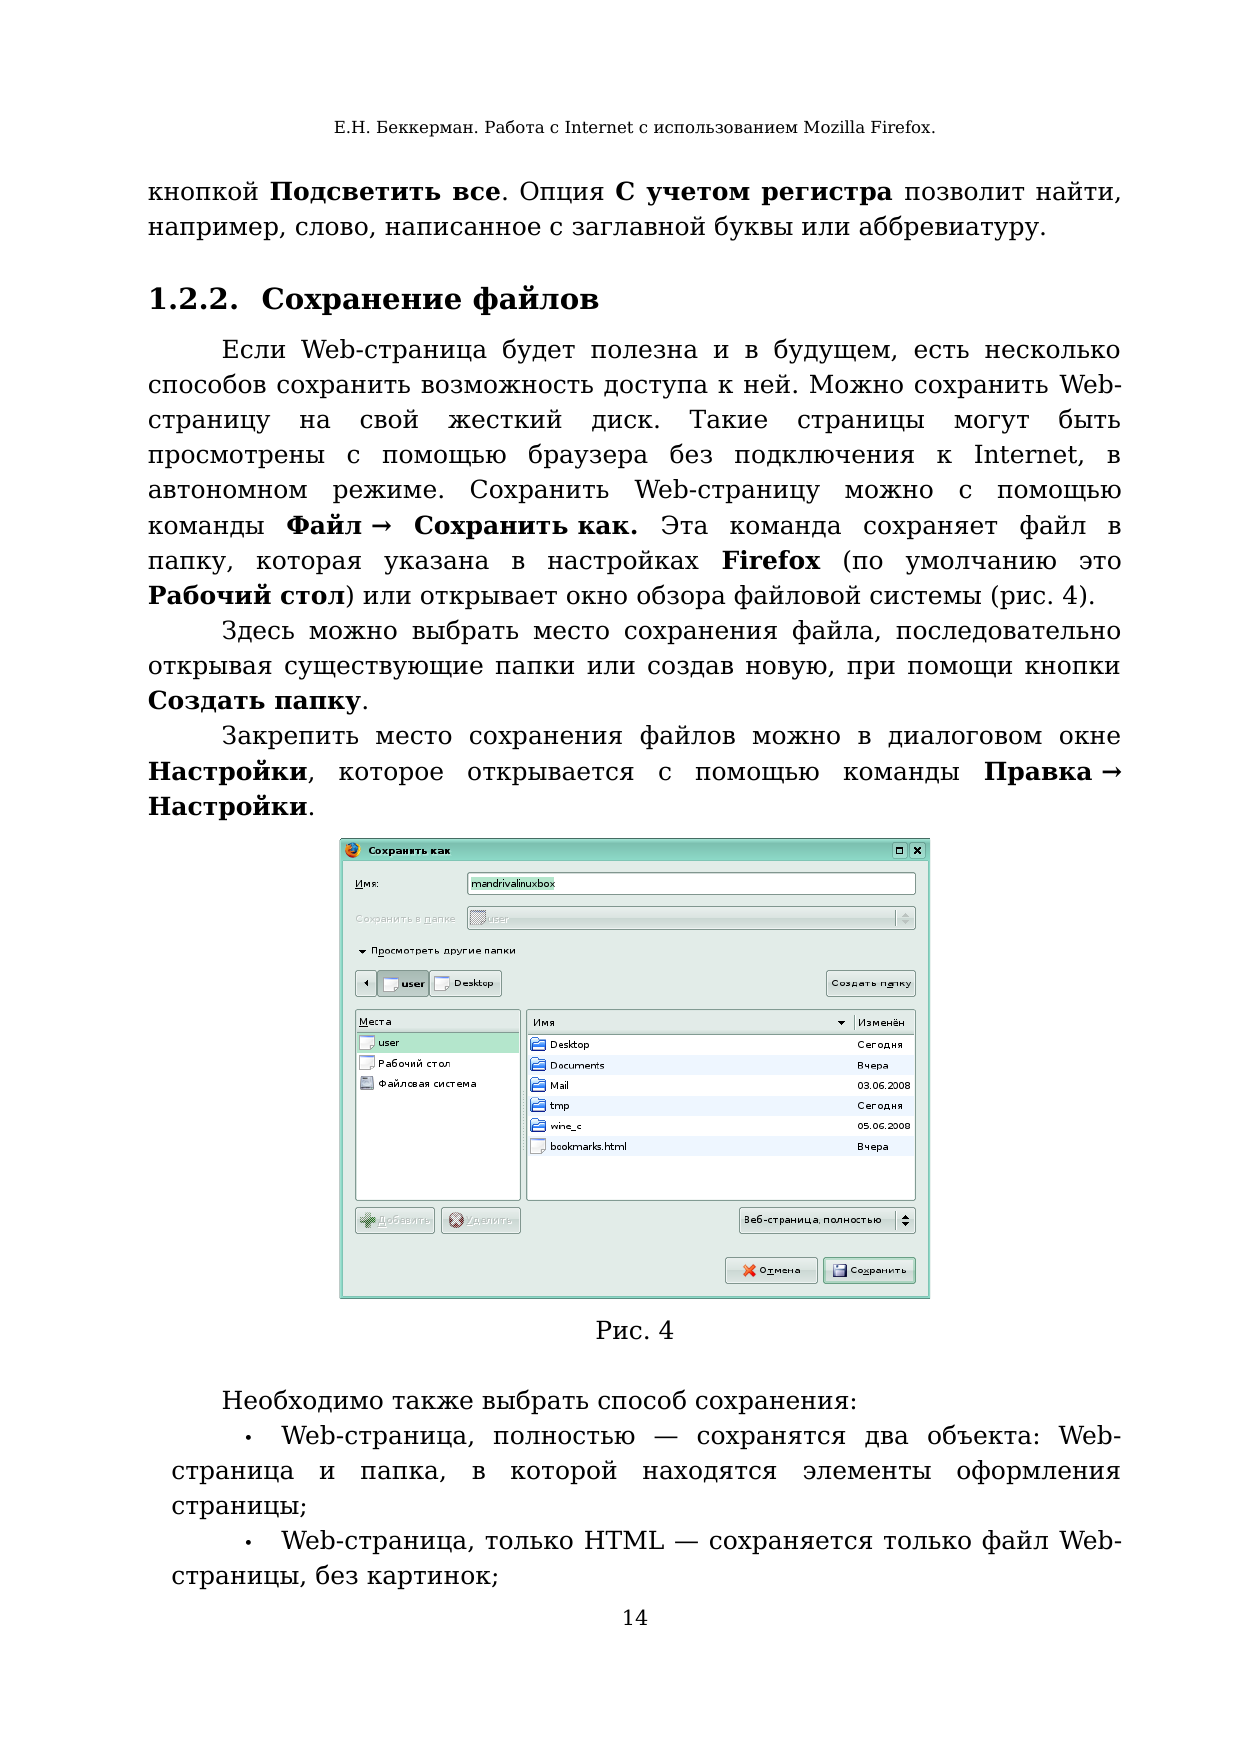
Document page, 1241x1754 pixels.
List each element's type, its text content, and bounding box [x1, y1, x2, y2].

subtitle Сохранение файлов [148, 282, 1122, 317]
text Закрепить место сохранения файлов можно в диалоговом окне Настройки, которое открывается с помощью команды Правка → Настройки. [148, 722, 1122, 821]
list Web-страница, только HTML — сохраняется только файл Web-страницы, без картинок; [148, 1526, 1122, 1591]
text Здесь можно выбрать место сохранения файла, последовательно открывая существующие папки или создав новую, при помощи кнопки Создать папку. [148, 616, 1122, 716]
list Web-страница, полностью — сохранятся два объекта: Web-страница и папка, в которой находятся элементы оформления страницы; [148, 1421, 1122, 1521]
text Необходимо также выбрать способ сохранения: [148, 1386, 1122, 1416]
text Если Web-страница будет полезна и в будущем, есть несколько способов сохранить возможность доступа к ней. Можно сохранить Web-страницу на свой жесткий диск. Такие страницы могут быть просмотрены с помощью браузера без подключения к Internet, в автономном режиме. Сохранить Web-страницу можно с помощью команды Файл → Сохранить как. Эта команда сохраняет файл в папку, которая указана в настройках Firefox (по умолчанию это Рабочий стол) или открывает окно обзора файловой системы (рис. 4). [148, 336, 1122, 611]
text кнопкой Подсветить все. Опция С учетом регистра позволит найти, например, слово, написанное с заглавной буквы или аббревиатуру. [148, 177, 1122, 241]
text Рис. 4 [148, 827, 1122, 1346]
picture [339, 838, 930, 1299]
